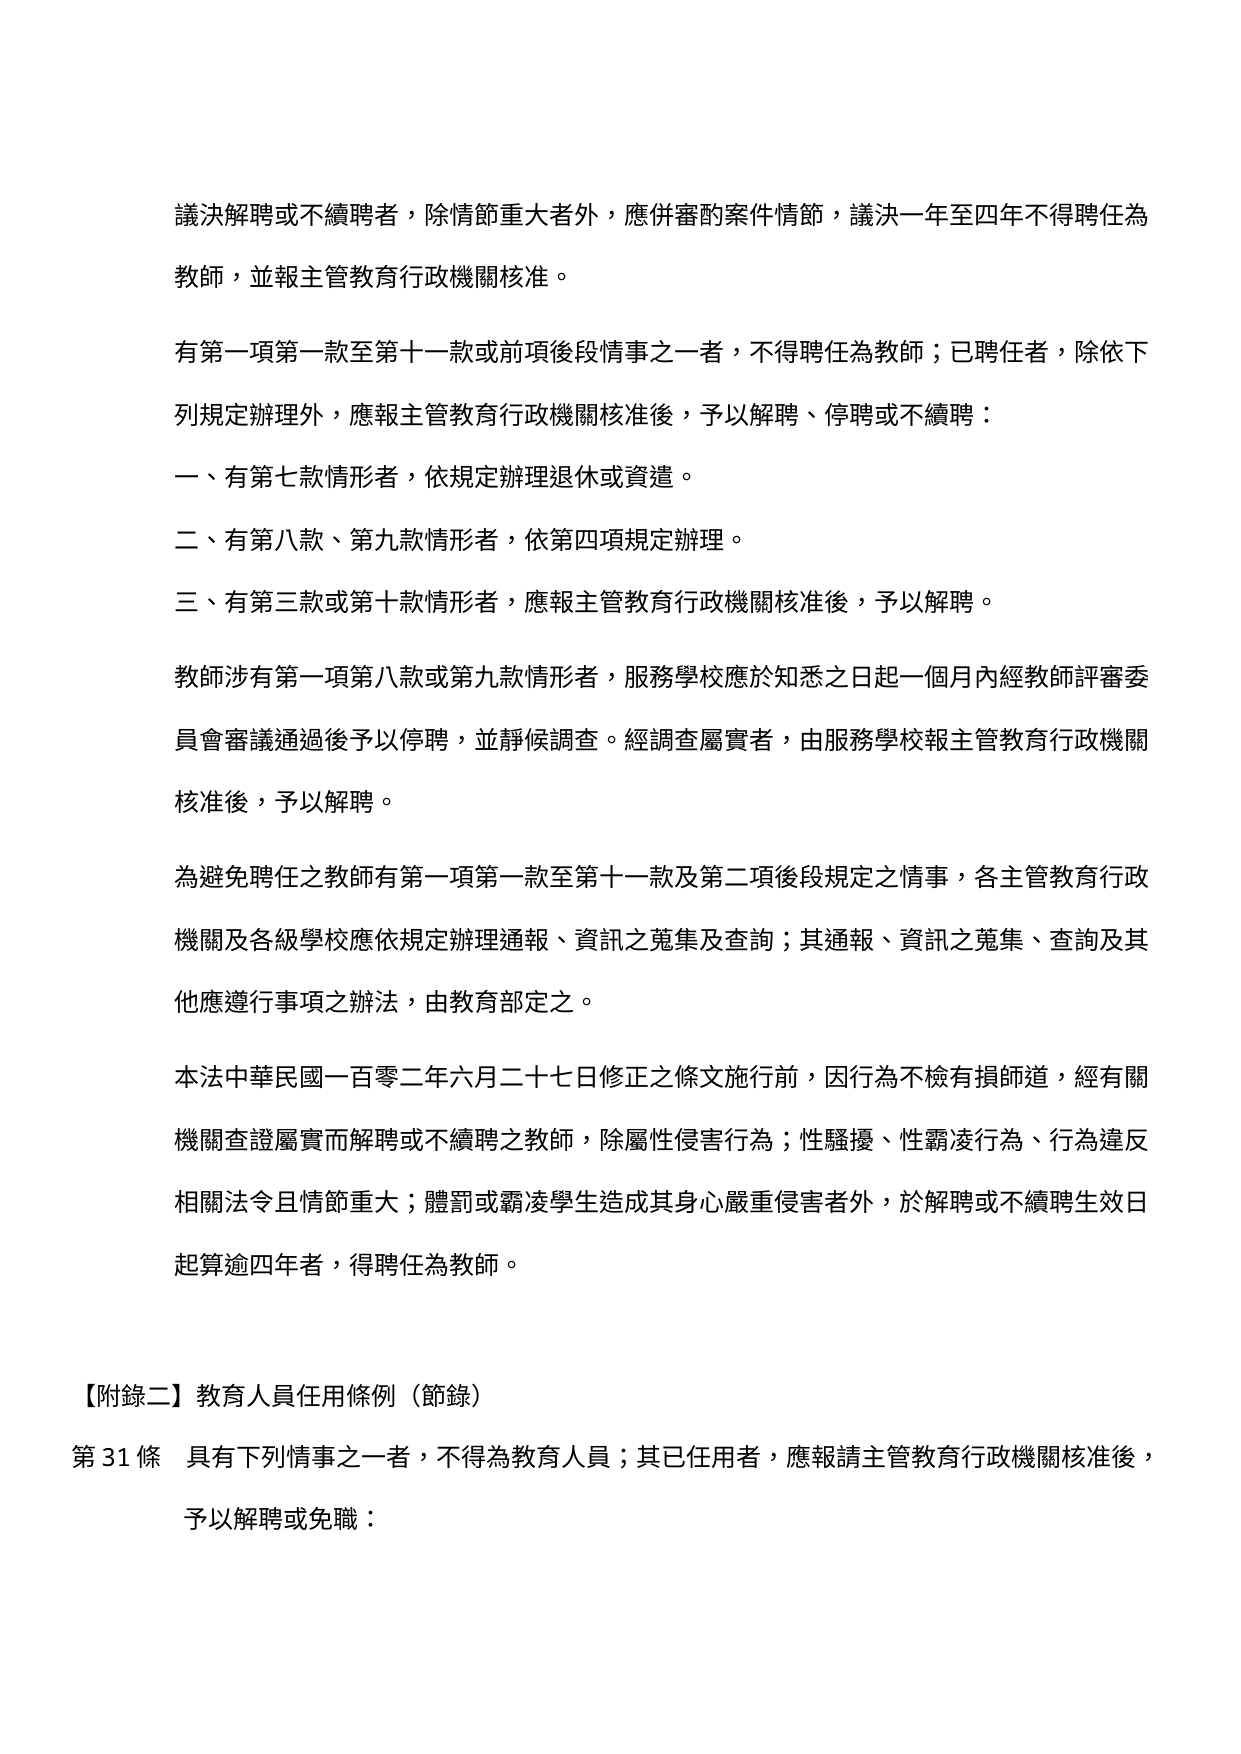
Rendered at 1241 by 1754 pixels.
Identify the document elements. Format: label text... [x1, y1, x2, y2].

text 三、有第三款或第十款情形者，應報主管教育行政機關核准後，予以解聘。 [174, 559, 1169, 622]
text 【附錄二】教育人員任用條例（節錄） [71, 1372, 1169, 1413]
text 議決解聘或不續聘者，除情節重大者外，應併審酌案件情節，議決一年至四年不得聘任為教師，並報主管教育行政機關核准。 [174, 172, 1169, 297]
text 第31條 具有下列情事之一者，不得為教育人員；其已任用者，應報請主管教育行政機關核准後，予以解聘或免職： [71, 1413, 1169, 1538]
text 有第一項第一款至第十一款或前項後段情事之一者，不得聘任為教師；已聘任者，除依下列規定辦理外，應報主管教育行政機關核准後，予以解聘、停聘或不續聘： [174, 309, 1169, 434]
text 一、有第七款情形者，依規定辦理退休或資遣。 [174, 434, 1169, 497]
text 教師涉有第一項第八款或第九款情形者，服務學校應於知悉之日起一個月內經教師評審委員會審議通過後予以停聘，並靜候調查。經調查屬實者，由服務學校報主管教育行政機關核准後，予以解聘。 [174, 634, 1169, 822]
text 二、有第八款、第九款情形者，依第四項規定辦理。 [174, 497, 1169, 559]
text 為避免聘任之教師有第一項第一款至第十一款及第二項後段規定之情事，各主管教育行政機關及各級學校應依規定辦理通報、資訊之蒐集及查詢；其通報、資訊之蒐集、查詢及其他應遵行事項之辦法，由教育部定之。 [174, 834, 1169, 1022]
text 本法中華民國一百零二年六月二十七日修正之條文施行前，因行為不檢有損師道，經有關機關查證屬實而解聘或不續聘之教師，除屬性侵害行為；性騷擾、性霸凌行為、行為違反相關法令且情節重大；體罰或霸凌學生造成其身心嚴重侵害者外，於解聘或不續聘生效日起算逾四年者，得聘任為教師。 [174, 1034, 1169, 1284]
